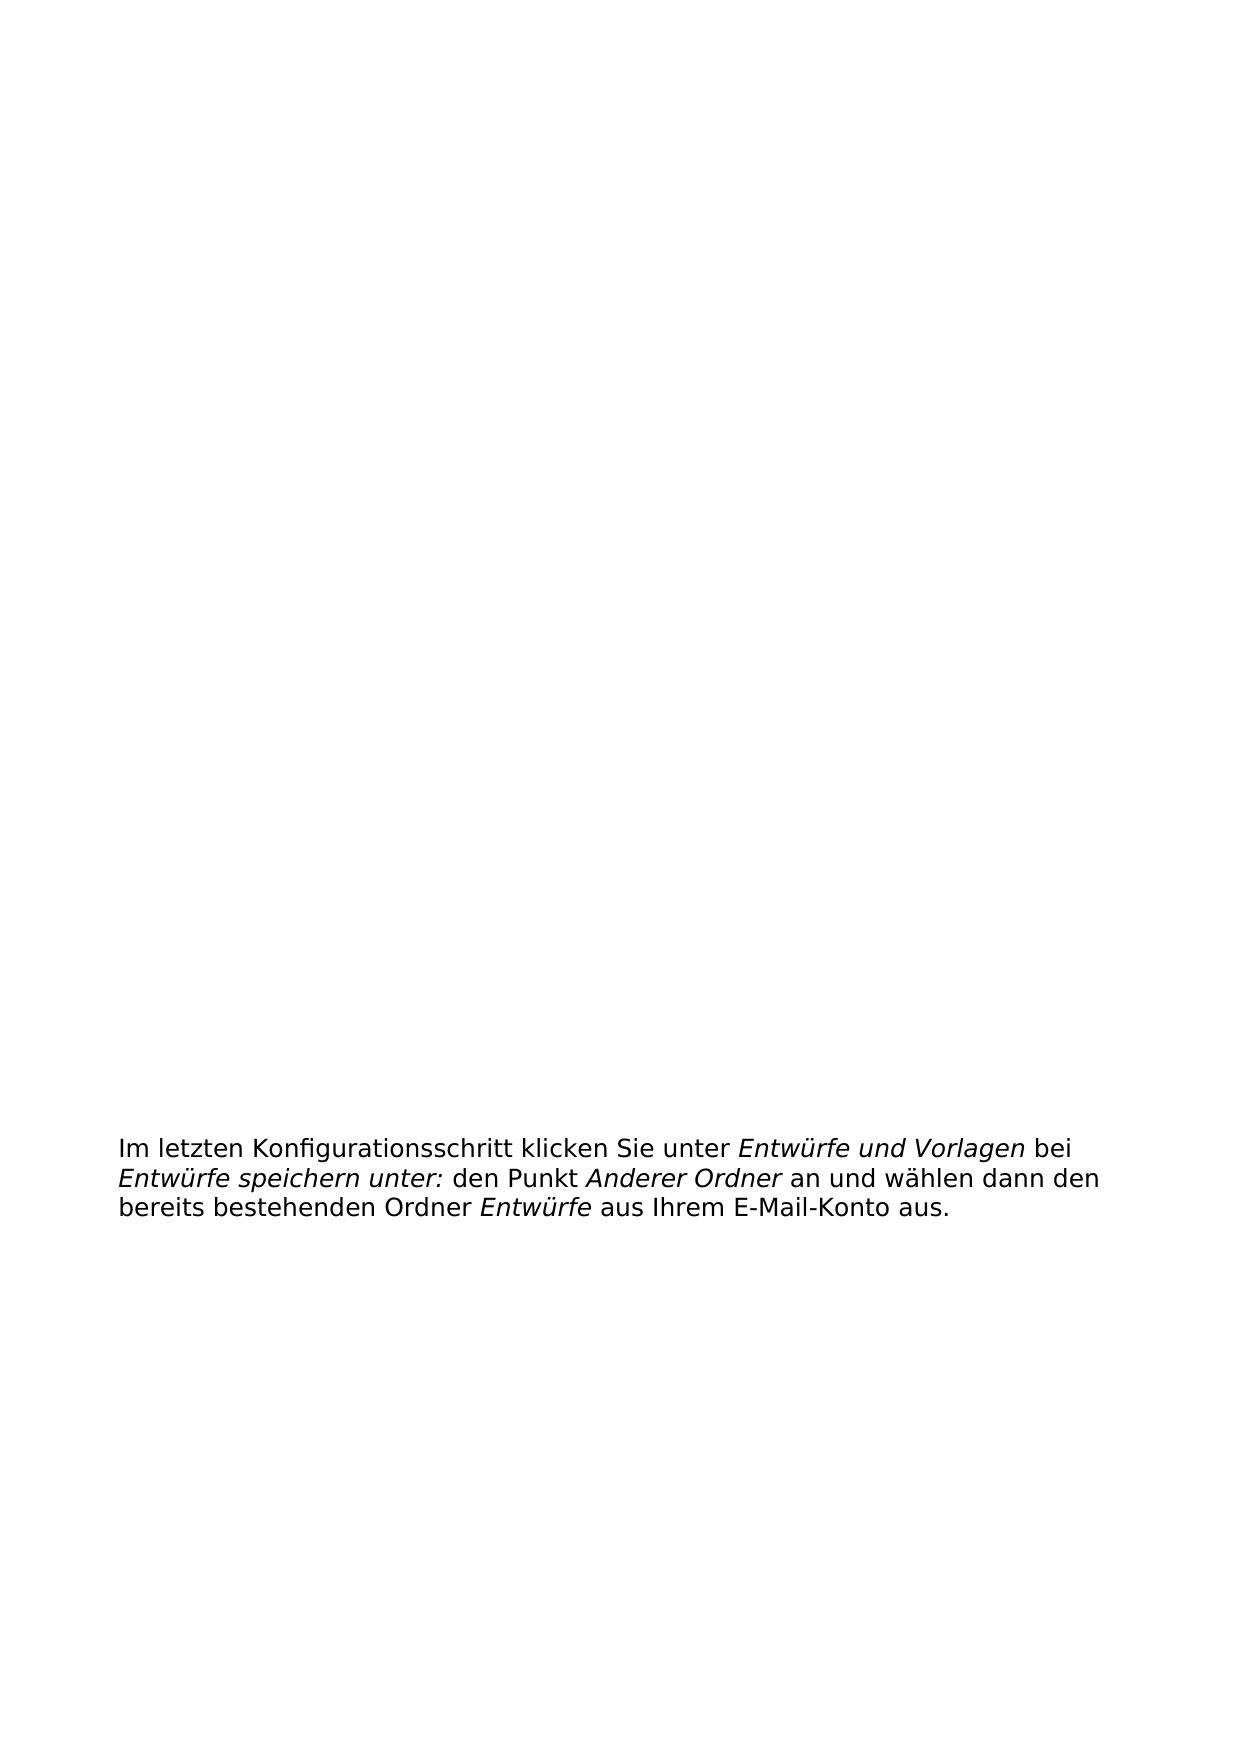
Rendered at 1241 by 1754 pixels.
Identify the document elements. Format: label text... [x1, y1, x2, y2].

text Im letzten Konfigurationsschritt klicken Sie unter Entwürfe und Vorlagen bei Entwürfe speichern unter: den Punkt Anderer Ordner an und wählen dann den bereits bestehenden Ordner Entwürfe aus Ihrem E-Mail-Konto aus. [118, 1134, 1122, 1222]
